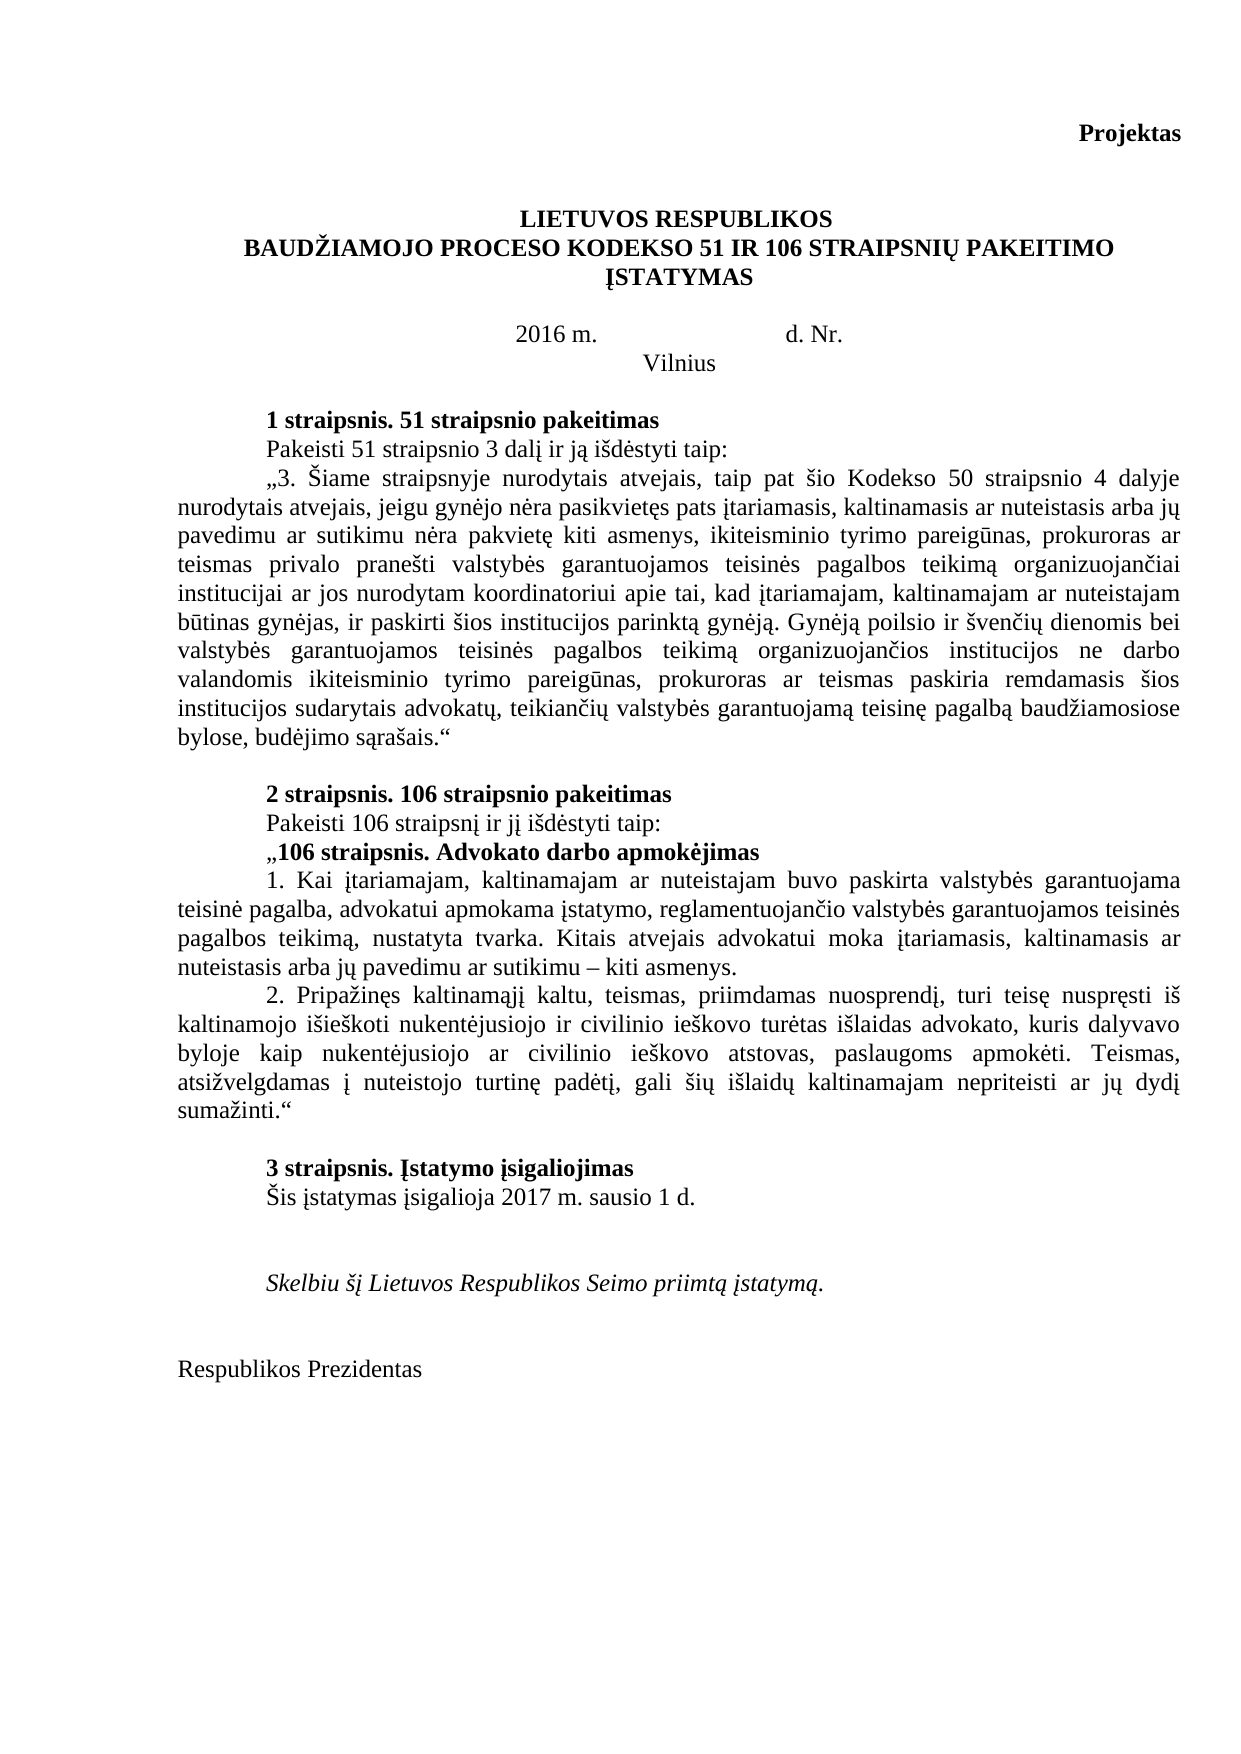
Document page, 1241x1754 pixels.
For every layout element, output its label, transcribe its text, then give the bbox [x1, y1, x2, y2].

text 3 straipsnis. Įstatymo įsigaliojimas [177, 1153, 1181, 1182]
text „3. Šiame straipsnyje nurodytais atvejais, taip pat šio Kodekso 50 straipsnio 4 dalyje nurodytais atvejais, jeigu gynėjo nėra pasikvietęs pats įtariamasis, kaltinamasis ar nuteistasis arba jų pavedimu ar sutikimu nėra pakvietę kiti asmenys, ikiteisminio tyrimo pareigūnas, prokuroras ar teismas privalo pranešti valstybės garantuojamos teisinės pagalbos teikimą organizuojančiai institucijai ar jos nurodytam koordinatoriui apie tai, kad įtariamajam, kaltinamajam ar nuteistajam būtinas gynėjas, ir paskirti šios institucijos parinktą gynėją. Gynėją poilsio ir švenčių dienomis bei valstybės garantuojamos teisinės pagalbos teikimą organizuojančios institucijos ne darbo valandomis ikiteisminio tyrimo pareigūnas, prokuroras ar teismas paskiria remdamasis šios institucijos sudarytais advokatų, teikiančių valstybės garantuojamą teisinę pagalbą baudžiamosiose bylose, budėjimo sąrašais.“ [177, 463, 1181, 751]
text Skelbiu šį Lietuvos Respublikos Seimo priimtą įstatymą. [177, 1268, 1181, 1297]
text 2 straipsnis. 106 straipsnio pakeitimas [177, 779, 1181, 808]
text Vilnius [177, 348, 1181, 377]
text Pakeisti 51 straipsnio 3 dalį ir ją išdėstyti taip: [177, 434, 1181, 463]
text Šis įstatymas įsigalioja 2017 m. sausio 1 d. [177, 1182, 1181, 1211]
text Respublikos Prezidentas [177, 1354, 1181, 1383]
text 1. Kai įtariamajam, kaltinamajam ar nuteistajam buvo paskirta valstybės garantuojama teisinė pagalba, advokatui apmokama įstatymo, reglamentuojančio valstybės garantuojamos teisinės pagalbos teikimą, nustatyta tvarka. Kitais atvejais advokatui moka įtariamasis, kaltinamasis ar nuteistasis arba jų pavedimu ar sutikimu – kiti asmenys. [177, 866, 1181, 981]
text Projektas [945, 118, 1181, 147]
text baudžiamojo proceso kodekso 51 IR 106 STRAIPSNIŲ pakeitimo įstatymas [177, 233, 1181, 291]
text „106 straipsnis. Advokato darbo apmokėjimas [177, 837, 1181, 866]
text 2. Pripažinęs kaltinamąjį kaltu, teismas, priimdamas nuosprendį, turi teisę nuspręsti iš kaltinamojo išieškoti nukentėjusiojo ir civilinio ieškovo turėtas išlaidas advokato, kuris dalyvavo byloje kaip nukentėjusiojo ar civilinio ieškovo atstovas, paslaugoms apmokėti. Teismas, atsižvelgdamas į nuteistojo turtinę padėtį, gali šių išlaidų kaltinamajam nepriteisti ar jų dydį sumažinti.“ [177, 981, 1181, 1124]
text 1 straipsnis. 51 straipsnio pakeitimas [177, 406, 1181, 434]
text Pakeisti 106 straipsnį ir jį išdėstyti taip: [177, 808, 1181, 837]
text 2016 m. d. Nr. [177, 319, 1181, 348]
text Lietuvos Respublikos [177, 204, 1181, 233]
